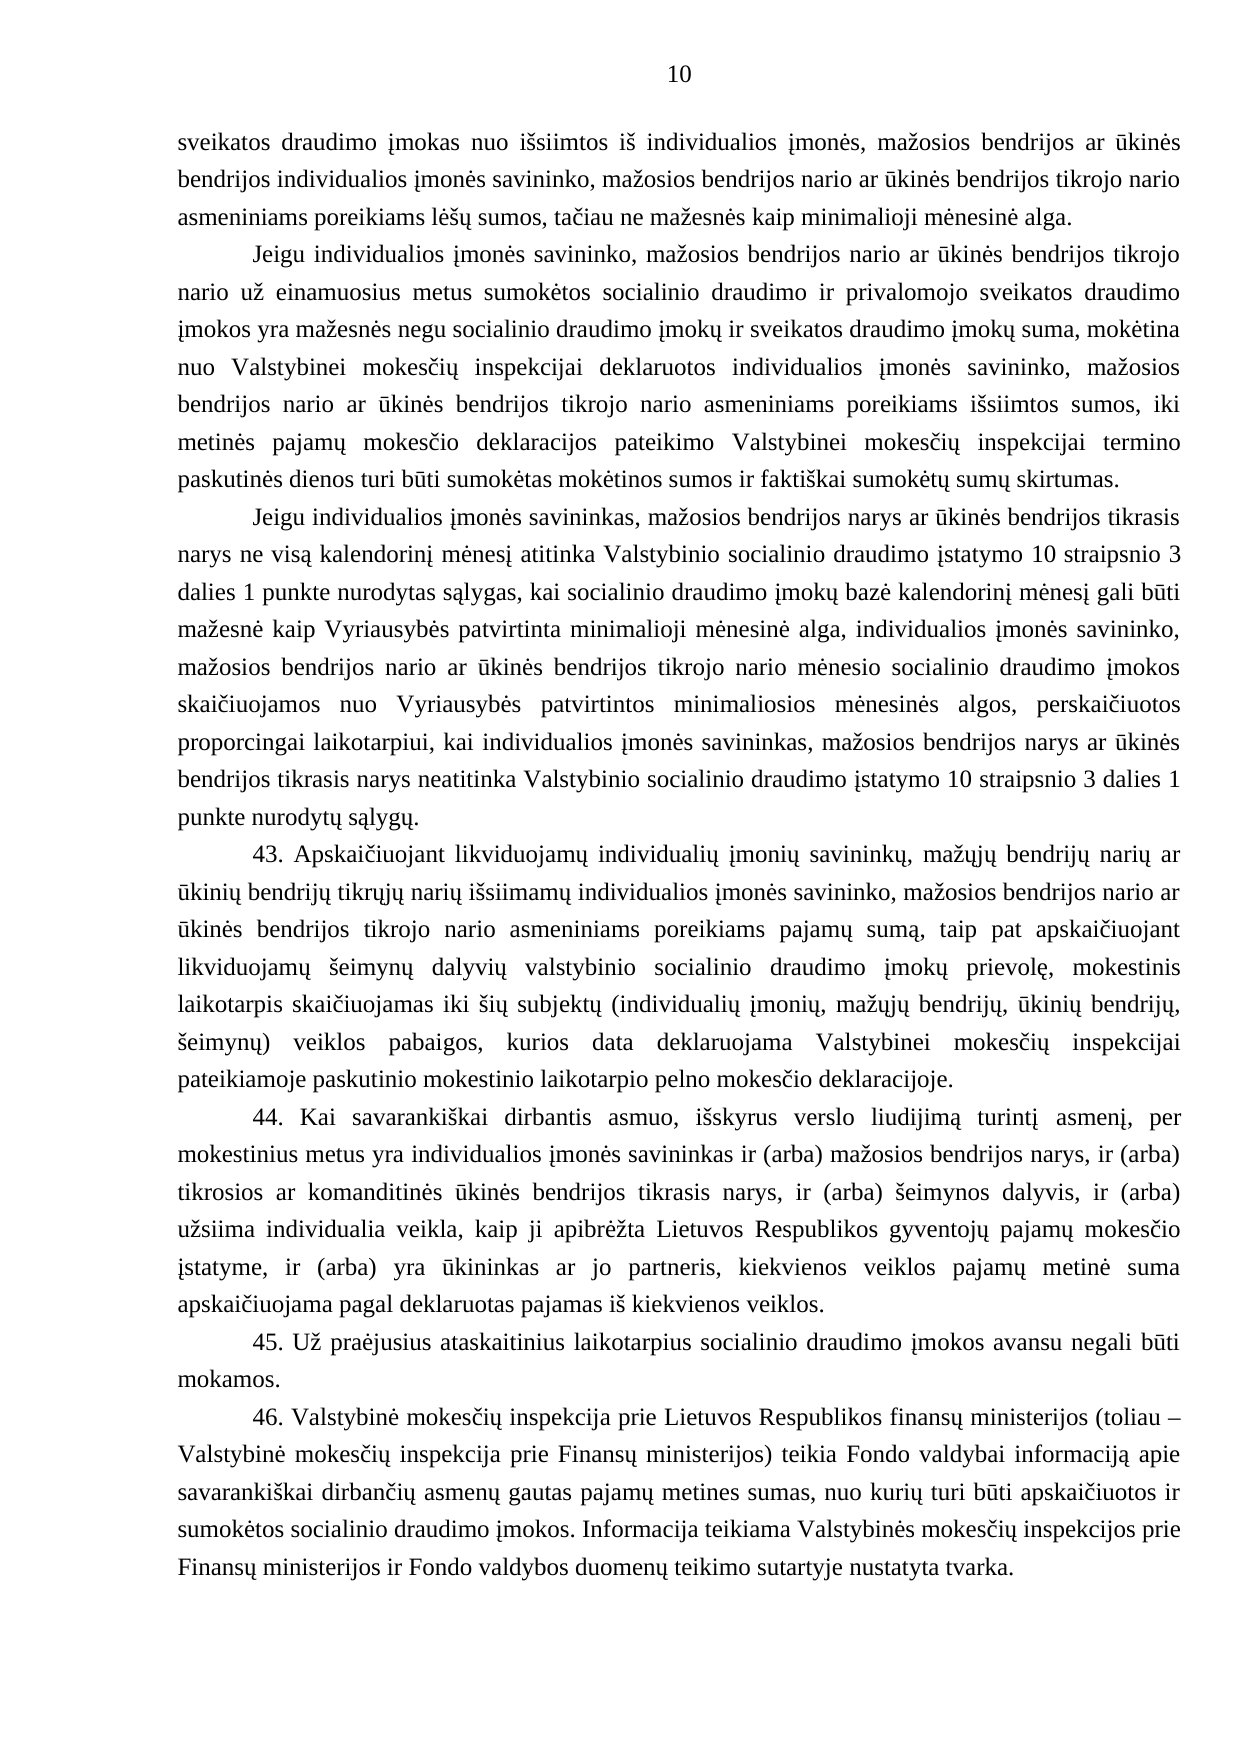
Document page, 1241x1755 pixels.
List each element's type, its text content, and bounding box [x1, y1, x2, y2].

text Jeigu individualios įmonės savininko, mažosios bendrijos nario ar ūkinės bendrijos tikrojo nario už einamuosius metus sumokėtos socialinio draudimo ir privalomojo sveikatos draudimo įmokos yra mažesnės negu socialinio draudimo įmokų ir sveikatos draudimo įmokų suma, mokėtina nuo Valstybinei mokesčių inspekcijai deklaruotos individualios įmonės savininko, mažosios bendrijos nario ar ūkinės bendrijos tikrojo nario asmeniniams poreikiams išsiimtos sumos, iki metinės pajamų mokesčio deklaracijos pateikimo Valstybinei mokesčių inspekcijai termino paskutinės dienos turi būti sumokėtas mokėtinos sumos ir faktiškai sumokėtų sumų skirtumas. [177, 231, 1181, 493]
text 45. Už praėjusius ataskaitinius laikotarpius socialinio draudimo įmokos avansu negali būti mokamos. [177, 1318, 1181, 1393]
text 44. Kai savarankiškai dirbantis asmuo, išskyrus verslo liudijimą turintį asmenį, per mokestinius metus yra individualios įmonės savininkas ir (arba) mažosios bendrijos narys, ir (arba) tikrosios ar komanditinės ūkinės bendrijos tikrasis narys, ir (arba) šeimynos dalyvis, ir (arba) užsiima individualia veikla, kaip ji apibrėžta Lietuvos Respublikos gyventojų pajamų mokesčio įstatyme, ir (arba) yra ūkininkas ar jo partneris, kiekvienos veiklos pajamų metinė suma apskaičiuojama pagal deklaruotas pajamas iš kiekvienos veiklos. [177, 1093, 1181, 1318]
text 43. Apskaičiuojant likviduojamų individualių įmonių savininkų, mažųjų bendrijų narių ar ūkinių bendrijų tikrųjų narių išsiimamų individualios įmonės savininko, mažosios bendrijos nario ar ūkinės bendrijos tikrojo nario asmeniniams poreikiams pajamų sumą, taip pat apskaičiuojant likviduojamų šeimynų dalyvių valstybinio socialinio draudimo įmokų prievolę, mokestinis laikotarpis skaičiuojamas iki šių subjektų (individualių įmonių, mažųjų bendrijų, ūkinių bendrijų, šeimynų) veiklos pabaigos, kurios data deklaruojama Valstybinei mokesčių inspekcijai pateikiamoje paskutinio mokestinio laikotarpio pelno mokesčio deklaracijoje. [177, 831, 1181, 1093]
text Jeigu individualios įmonės savininkas, mažosios bendrijos narys ar ūkinės bendrijos tikrasis narys ne visą kalendorinį mėnesį atitinka Valstybinio socialinio draudimo įstatymo 10 straipsnio 3 dalies 1 punkte nurodytas sąlygas, kai socialinio draudimo įmokų bazė kalendorinį mėnesį gali būti mažesnė kaip Vyriausybės patvirtinta minimalioji mėnesinė alga, individualios įmonės savininko, mažosios bendrijos nario ar ūkinės bendrijos tikrojo nario mėnesio socialinio draudimo įmokos skaičiuojamos nuo Vyriausybės patvirtintos minimaliosios mėnesinės algos, perskaičiuotos proporcingai laikotarpiui, kai individualios įmonės savininkas, mažosios bendrijos narys ar ūkinės bendrijos tikrasis narys neatitinka Valstybinio socialinio draudimo įstatymo 10 straipsnio 3 dalies 1 punkte nurodytų sąlygų. [177, 493, 1181, 831]
text sveikatos draudimo įmokas nuo išsiimtos iš individualios įmonės, mažosios bendrijos ar ūkinės bendrijos individualios įmonės savininko, mažosios bendrijos nario ar ūkinės bendrijos tikrojo nario asmeniniams poreikiams lėšų sumos, tačiau ne mažesnės kaip minimalioji mėnesinė alga. [177, 118, 1181, 231]
text 46. Valstybinė mokesčių inspekcija prie Lietuvos Respublikos finansų ministerijos (toliau – Valstybinė mokesčių inspekcija prie Finansų ministerijos) teikia Fondo valdybai informaciją apie savarankiškai dirbančių asmenų gautas pajamų metines sumas, nuo kurių turi būti apskaičiuotos ir sumokėtos socialinio draudimo įmokos. Informacija teikiama Valstybinės mokesčių inspekcijos prie Finansų ministerijos ir Fondo valdybos duomenų teikimo sutartyje nustatyta tvarka. [177, 1393, 1181, 1581]
